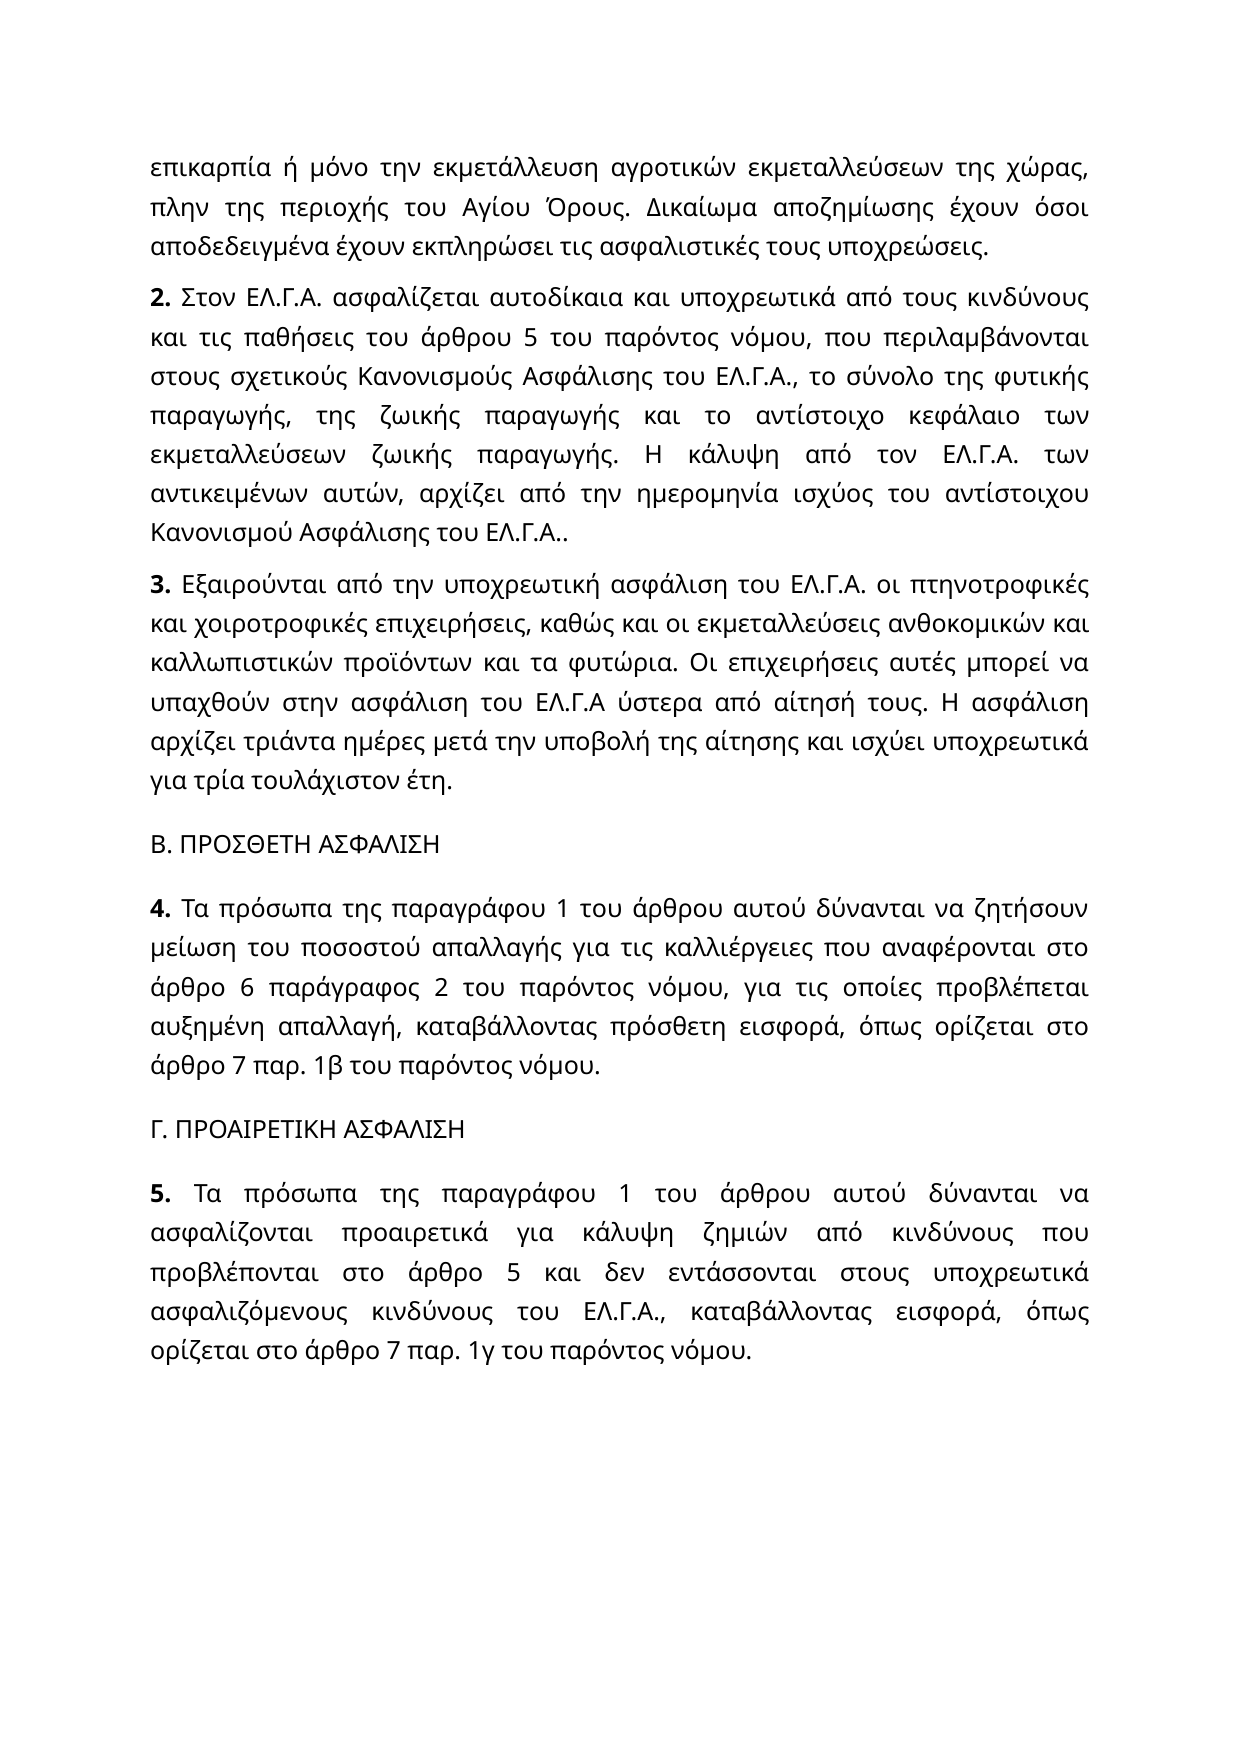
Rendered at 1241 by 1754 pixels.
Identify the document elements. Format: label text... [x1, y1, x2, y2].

text 4. Τα πρόσωπα της παραγράφου 1 του άρθρου αυτού δύνανται να ζητήσουν μείωση του ποσοστού απαλλαγής για τις καλλιέργειες που αναφέρονται στο άρθρο 6 παράγραφος 2 του παρόντος νόμου, για τις οποίες προβλέπεται αυξημένη απαλλαγή, καταβάλλοντας πρόσθετη εισφορά, όπως ορίζεται στο άρθρο 7 παρ. 1β του παρόντος νόμου. [150, 891, 1090, 1082]
text επικαρπία ή μόνο την εκμετάλλευση αγροτικών εκμεταλλεύσεων της χώρας, πλην της περιοχής του Αγίου Όρους. Δικαίωμα αποζημίωσης έχουν όσοι αποδεδειγμένα έχουν εκπληρώσει τις ασφαλιστικές τους υποχρεώσεις. [150, 150, 1090, 262]
text Β. ΠΡΟΣΘΕΤΗ ΑΣΦΑΛΙΣΗ [150, 827, 1090, 861]
text 3. Εξαιρούνται από την υποχρεωτική ασφάλιση του ΕΛ.Γ.Α. οι πτηνοτροφικές και χοιροτροφικές επιχειρήσεις, καθώς και οι εκμεταλλεύσεις ανθοκομικών και καλλωπιστικών προϊόντων και τα φυτώρια. Οι επιχειρήσεις αυτές μπορεί να υπαχθούν στην ασφάλιση του ΕΛ.Γ.Α ύστερα από αίτησή τους. Η ασφάλιση αρχίζει τριάντα ημέρες μετά την υποβολή της αίτησης και ισχύει υποχρεωτικά για τρία τουλάχιστον έτη. [150, 567, 1090, 797]
text 5. Τα πρόσωπα της παραγράφου 1 του άρθρου αυτού δύνανται να ασφαλίζονται προαιρετικά για κάλυψη ζημιών από κινδύνους που προβλέπονται στο άρθρο 5 και δεν εντάσσονται στους υποχρεωτικά ασφαλιζόμενους κινδύνους του ΕΛ.Γ.Α., καταβάλλοντας εισφορά, όπως ορίζεται στο άρθρο 7 παρ. 1γ του παρόντος νόμου. [150, 1176, 1090, 1367]
text 2. Στον ΕΛ.Γ.Α. ασφαλίζεται αυτοδίκαια και υποχρεωτικά από τους κινδύνους και τις παθήσεις του άρθρου 5 του παρόντος νόμου, που περιλαμβάνονται στους σχετικούς Κανονισμούς Ασφάλισης του ΕΛ.Γ.Α., το σύνολο της φυτικής παραγωγής, της ζωικής παραγωγής και το αντίστοιχο κεφάλαιο των εκμεταλλεύσεων ζωικής παραγωγής. Η κάλυψη από τον ΕΛ.Γ.Α. των αντικειμένων αυτών, αρχίζει από την ημερομηνία ισχύος του αντίστοιχου Κανονισμού Ασφάλισης του ΕΛ.Γ.Α.. [150, 280, 1090, 549]
text Γ. ΠΡΟΑΙΡΕΤΙΚΗ ΑΣΦΑΛΙΣΗ [150, 1112, 1090, 1146]
